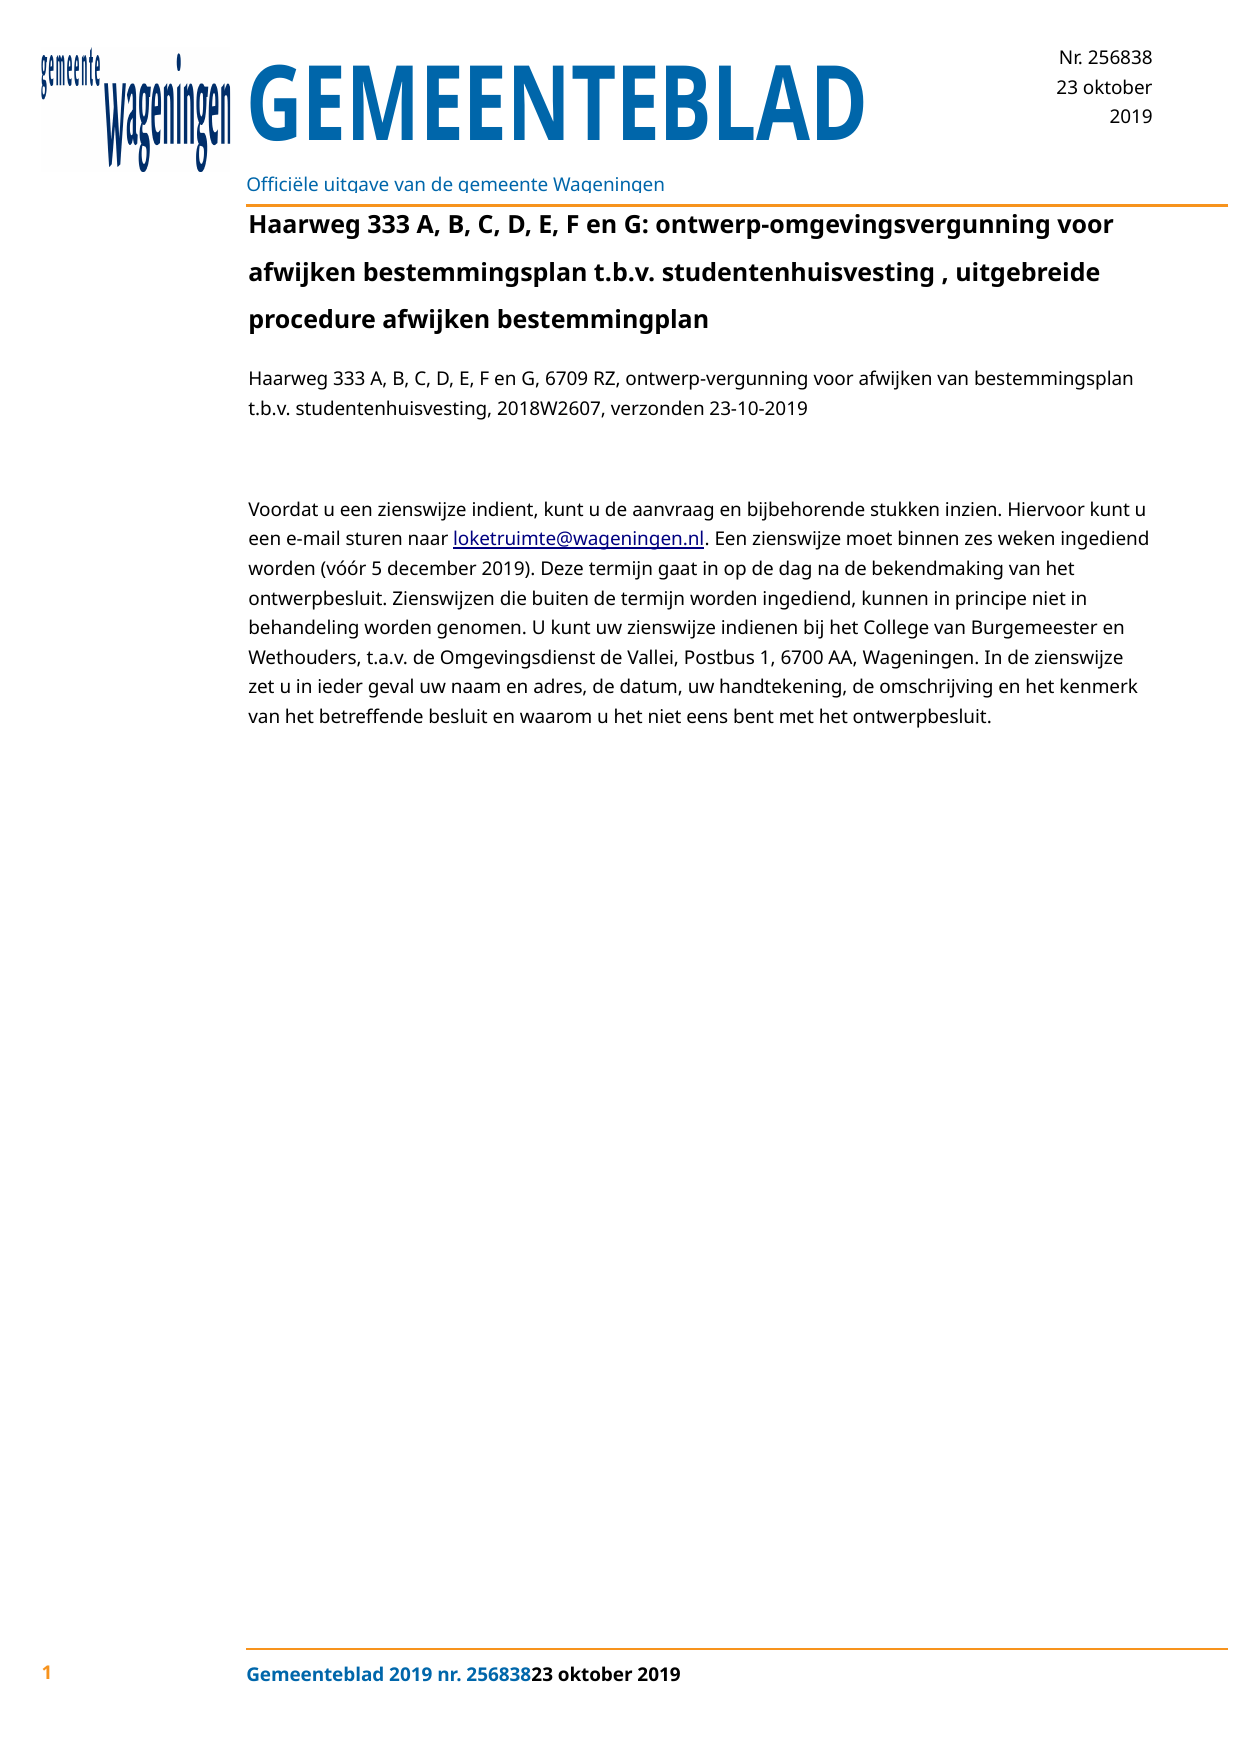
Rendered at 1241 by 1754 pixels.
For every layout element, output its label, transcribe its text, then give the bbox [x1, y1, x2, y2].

text Haarweg 333 A, B, C, D, E, F en G, 6709 RZ, ontwerp-vergunning voor afwijken van bestemmingsplan t.b.v. studentenhuisvesting, 2018W2607, verzonden 23-10-2019 [248, 366, 1152, 421]
text Voordat u een zienswijze indient, kunt u de aanvraag en bijbehorende stukken inzien. Hiervoor kunt u een e-mail sturen naar loketruimte@wageningen.nl. Een zienswijze moet binnen zes weken ingediend worden (vóór 5 december 2019). Deze termijn gaat in op de dag na de bekendmaking van het ontwerpbesluit. Zienswijzen die buiten de termijn worden ingediend, kunnen in principe niet in behandeling worden genomen. U kunt uw zienswijze indienen bij het College van Burgemeester en Wethouders, t.a.v. de Omgevingsdienst de Vallei, Postbus 1, 6700 AA, Wageningen. In de zienswijze zet u in ieder geval uw naam en adres, de datum, uw handtekening, de omschrijving en het kenmerk van het betreffende besluit en waarom u het niet eens bent met het ontwerpbesluit. [248, 496, 1152, 729]
picture [41, 47, 231, 172]
text Haarweg 333 A, B, C, D, E, F en G: ontwerp-omgevingsvergunning voor afwijken bestemmingsplan t.b.v. studentenhuisvesting , uitgebreide procedure afwijken bestemmingplan [248, 207, 1152, 336]
